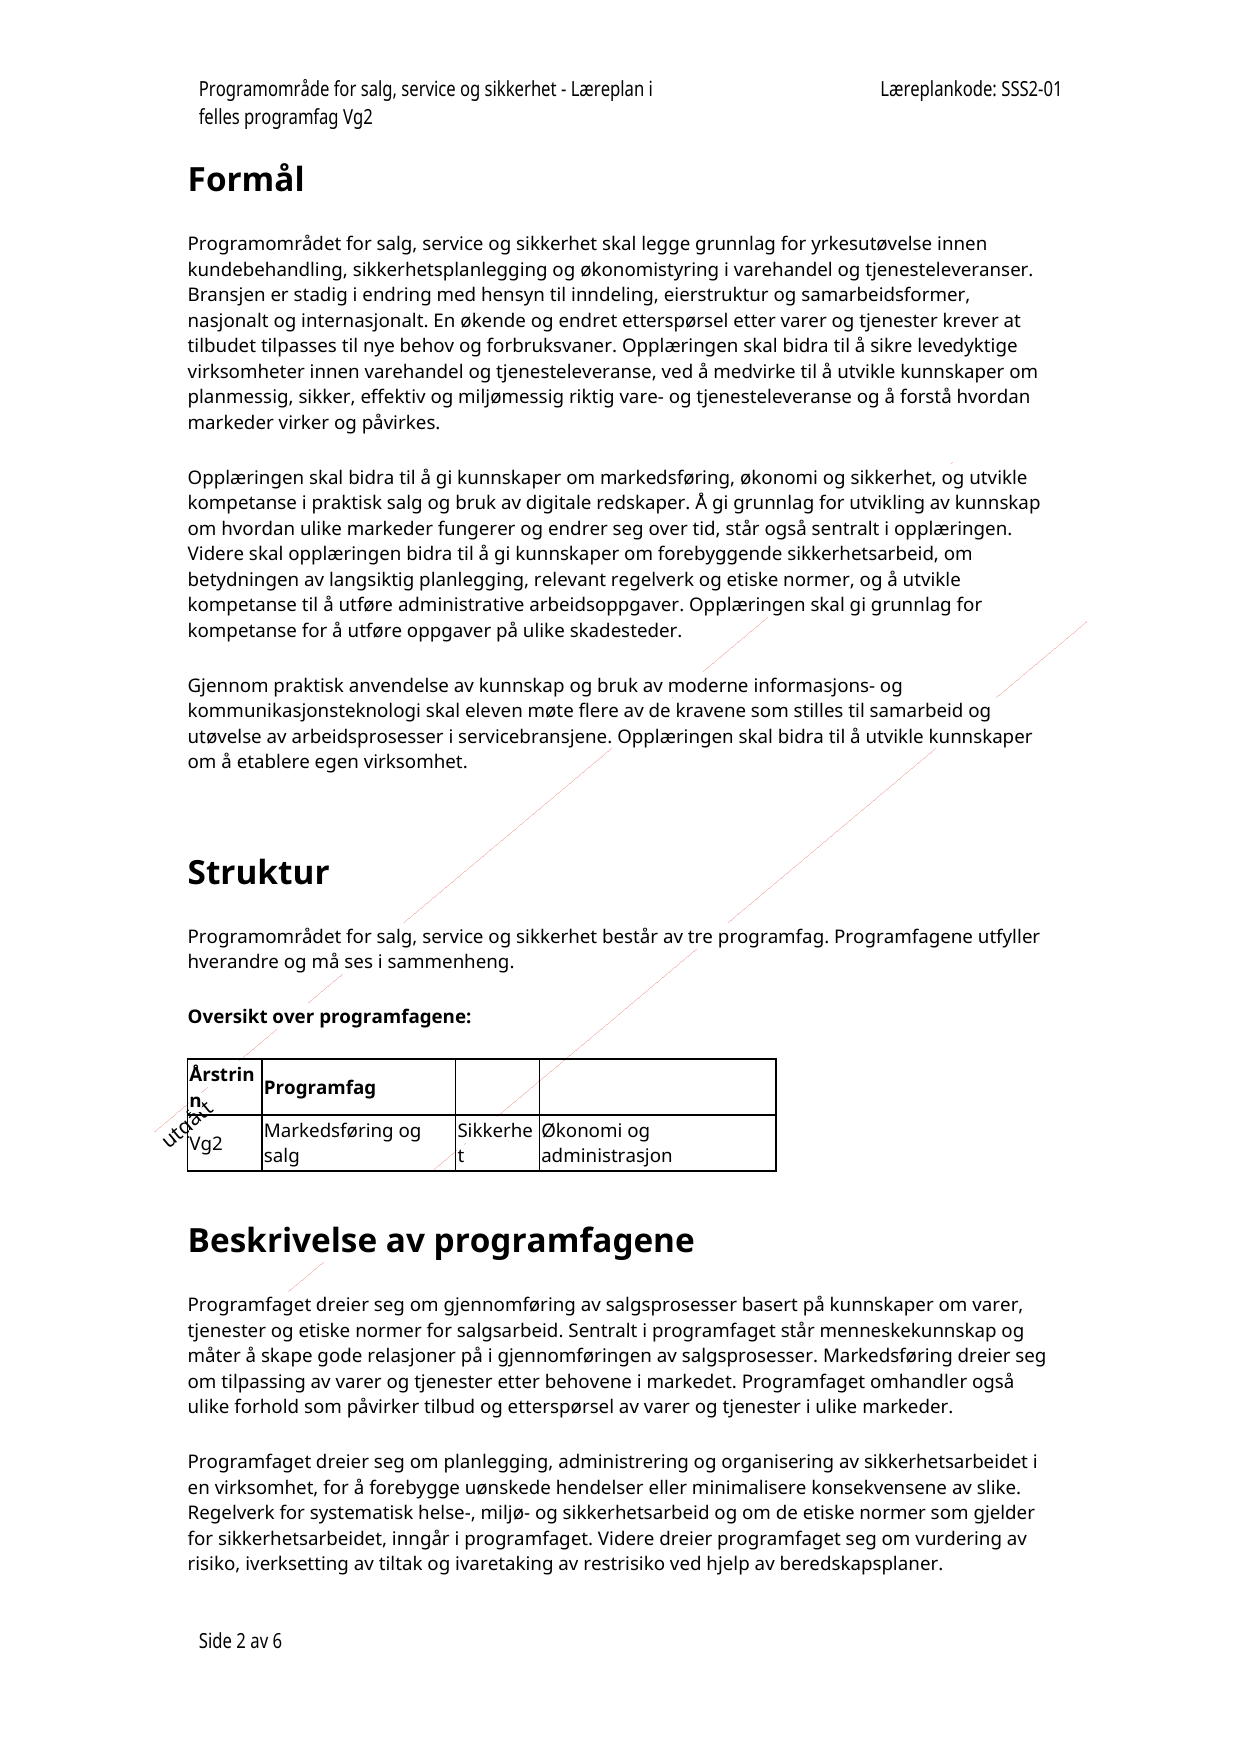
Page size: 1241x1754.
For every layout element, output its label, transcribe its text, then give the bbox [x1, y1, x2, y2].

text Gjennom praktisk anvendelse av kunnskap og bruk av moderne informasjons- og kommunikasjonsteknologi skal eleven møte flere av de kravene som stilles til samarbeid og utøvelse av arbeidsprosesser i servicebransjene. Opplæringen skal bidra til å utvikle kunnskaper om å etablere egen virksomhet. [582, 748, 934, 774]
table_cell Vg2 [188, 1138, 261, 1170]
subtitle Beskrivelse av programfagene [704, 1172, 1053, 1262]
text Gjennom praktisk anvendelse av kunnskap og bruk av moderne informasjons- og kommunikasjonsteknologi skal eleven møte flere av de kravene som stilles til samarbeid og utøvelse av arbeidsprosesser i servicebransjene. Opplæringen skal bidra til å utvikle kunnskaper om å etablere egen virksomhet. [673, 672, 1025, 698]
subtitle Struktur [439, 803, 869, 894]
text Programområdet for salg, service og sikkerhet består av tre programfag. Programfagene utfyller hverandre og må ses i sammenheng. [668, 923, 1053, 974]
table_header [502, 1082, 539, 1114]
text Gjennom praktisk anvendelse av kunnskap og bruk av moderne informasjons- og kommunikasjonsteknologi skal eleven møte flere av de kravene som stilles til samarbeid og utøvelse av arbeidsprosesser i servicebransjene. Opplæringen skal bidra til å utvikle kunnskaper om å etablere egen virksomhet. [187, 672, 671, 774]
table_header [540, 1060, 775, 1114]
subtitle Formål [313, 156, 1053, 202]
text Programområdet for salg, service og sikkerhet består av tre programfag. Programfagene utfyller hverandre og må ses i sammenheng. [514, 949, 695, 974]
table_header [456, 1060, 539, 1114]
text Programområdet for salg, service og sikkerhet skal legge grunnlag for yrkesutøvelse innen kundebehandling, sikkerhetsplanlegging og økonomistyring i varehandel og tjenesteleveranser. Bransjen er stadig i endring med hensyn til inndeling, eierstruktur og samarbeidsformer, nasjonalt og internasjonalt. En økende og endret etterspørsel etter varer og tjenester krever at tilbudet tilpasses til nye behov og forbruksvaner. Opplæringen skal bidra til å sikre levedyktige virksomheter innen varehandel og tjenesteleveranse, ved å medvirke til å utvikle kunnskaper om planmessig, sikker, effektiv og miljømessig riktig vare- og tjenesteleveranse og å forstå hvordan markeder virker og påvirkes. [440, 231, 1053, 435]
table_cell Vg2 [188, 1116, 261, 1130]
text Opplæringen skal bidra til å gi kunnskaper om markedsføring, økonomi og sikkerhet, og utvikle kompetanse i praktisk salg og bruk av digitale redskaper. Å gi grunnlag for utvikling av kunnskap om hvordan ulike markeder fungerer og endrer seg over tid, står også sentralt i opplæringen. Videre skal opplæringen bidra til å gi kunnskaper om forebyggende sikkerhetsarbeid, om betydningen av langsiktig planlegging, relevant regelverk og etiske normer, og å utvikle kompetanse til å utføre administrative arbeidsoppgaver. Opplæringen skal gi grunnlag for kompetanse for å utføre oppgaver på ulike skadesteder. [739, 464, 1053, 643]
subtitle Struktur [764, 803, 1053, 894]
text Oversikt over programfagene: [472, 1003, 630, 1029]
table_header Programfag [263, 1060, 455, 1114]
table_header [540, 1060, 562, 1079]
subtitle Struktur [338, 803, 544, 894]
text Programfaget dreier seg om planlegging, administrering og organisering av sikkerhetsarbeidet i en virksomhet, for å forebygge uønskede hendelser eller minimalisere konsekvensene av slike. Regelverk for systematisk helse-, miljø- og sikkerhetsarbeid og om de etiske normer som gjelder for sikkerhetsarbeidet, inngår i programfaget. Videre dreier programfaget seg om vurdering av risiko, iverksetting av tiltak og ivaretaking av restrisiko ved hjelp av beredskapsplaner. [187, 1448, 1053, 1576]
text Programfaget dreier seg om gjennomføring av salgsprosesser basert på kunnskaper om varer, tjenester og etiske normer for salgsarbeid. Sentralt i programfaget står menneskekunnskap og måter å skape gode relasjoner på i gjennomføringen av salgsprosesser. Markedsføring dreier seg om tilpassing av varer og tjenester etter behovene i markedet. Programfaget omhandler også ulike forhold som påvirker tilbud og etterspørsel av varer og tjenester i ulike markeder. [954, 1292, 1053, 1419]
text Gjennom praktisk anvendelse av kunnskap og bruk av moderne informasjons- og kommunikasjonsteknologi skal eleven møte flere av de kravene som stilles til samarbeid og utøvelse av arbeidsprosesser i servicebransjene. Opplæringen skal bidra til å utvikle kunnskaper om å etablere egen virksomhet. [907, 672, 1053, 774]
text Oversikt over programfagene: [603, 1003, 1053, 1029]
